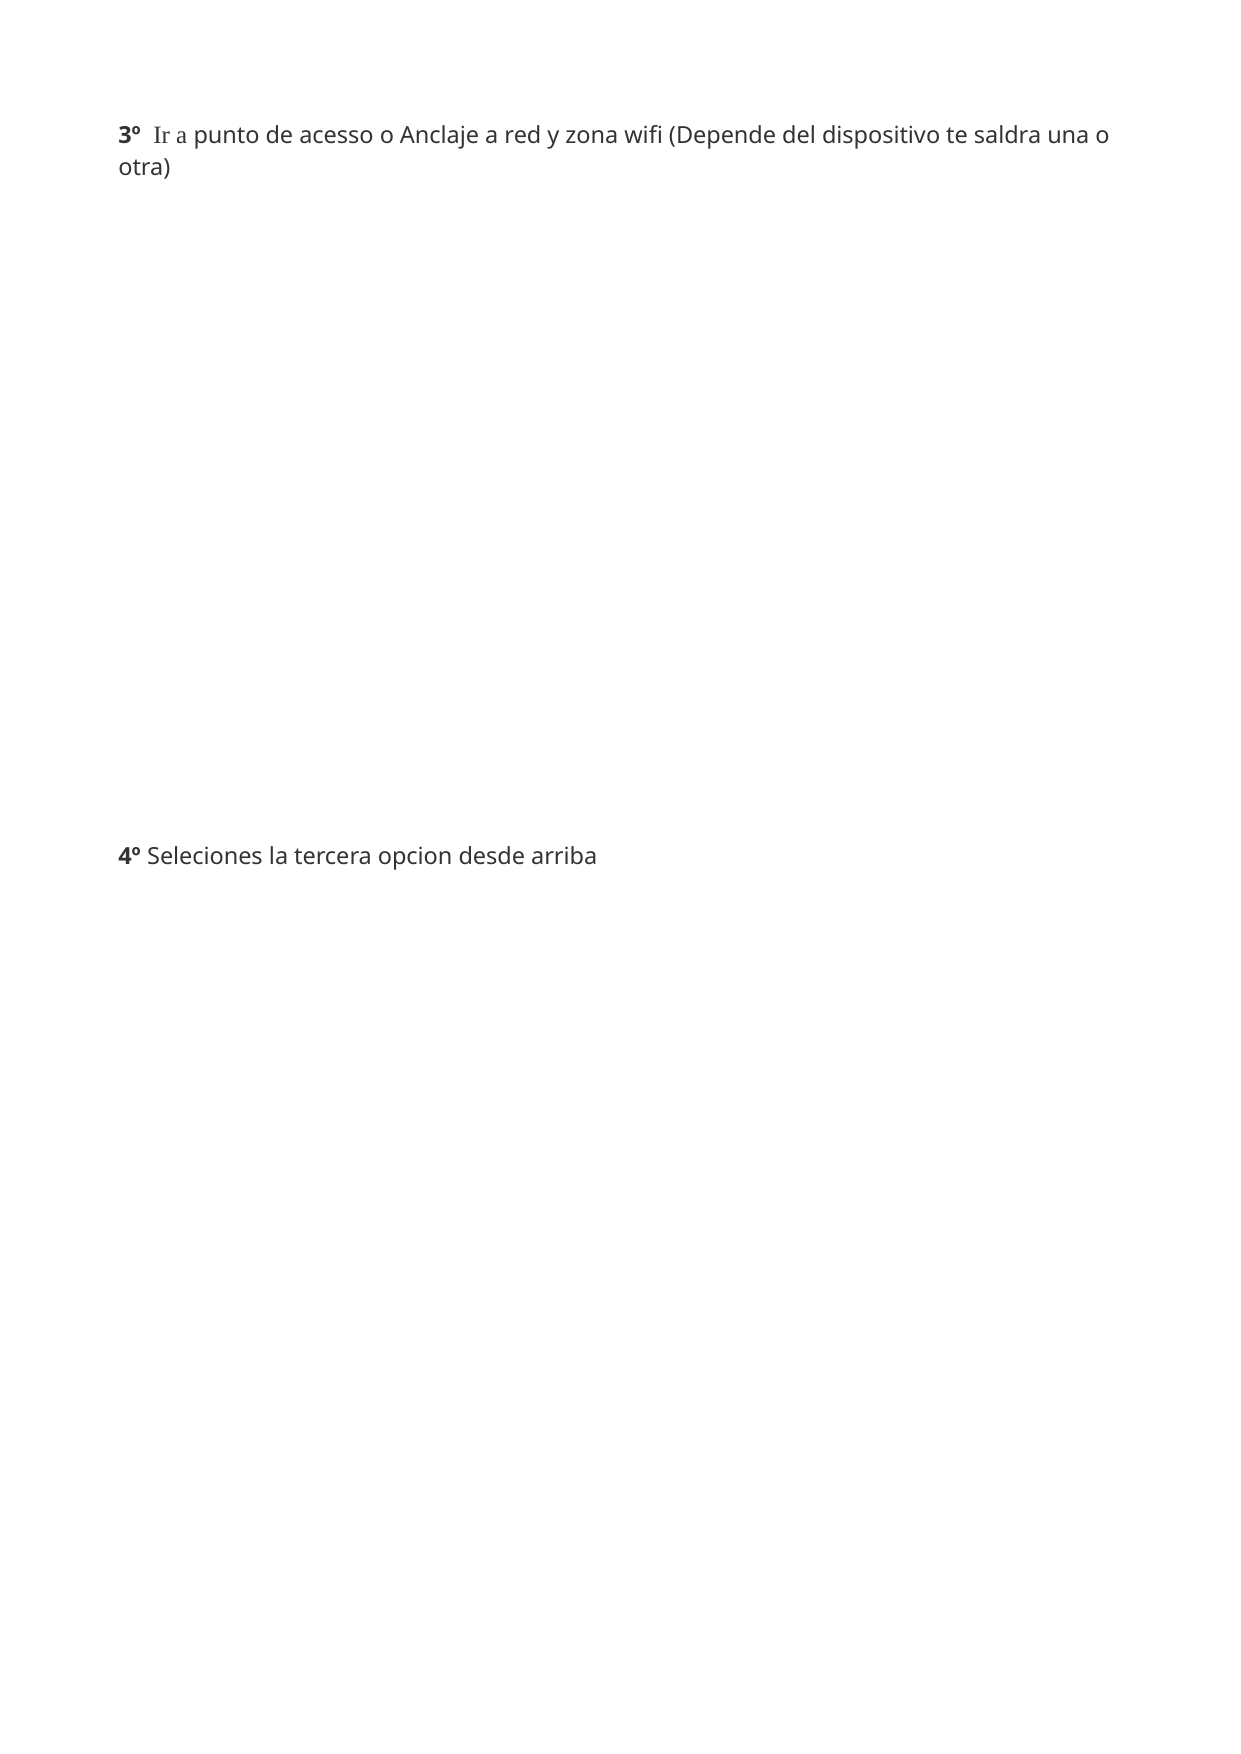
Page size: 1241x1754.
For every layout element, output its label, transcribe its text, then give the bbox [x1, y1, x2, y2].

text 3º Ir a punto de acesso o Anclaje a red y zona wifi (Depende del dispositivo te saldra una o otra) 4º Seleciones la tercera opcion desde arriba [118, 118, 1122, 1558]
